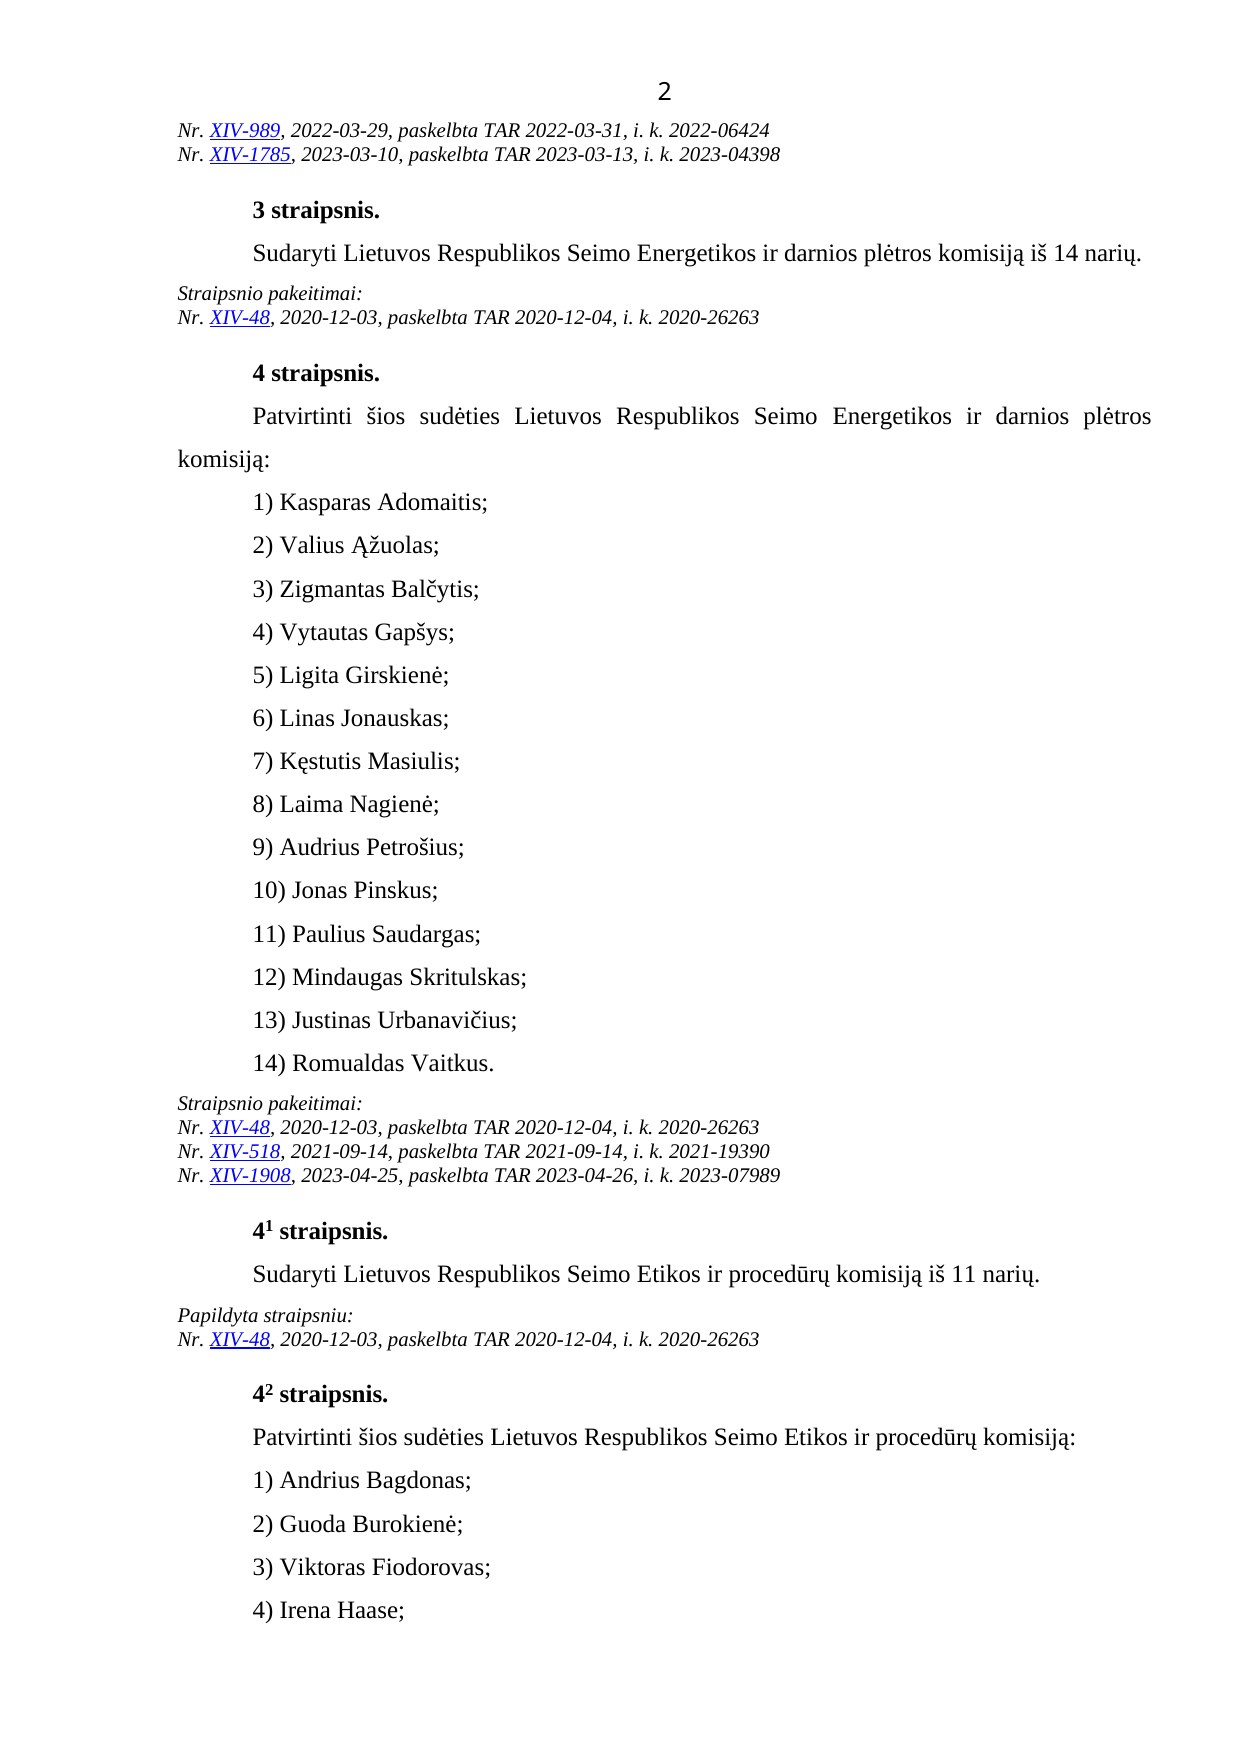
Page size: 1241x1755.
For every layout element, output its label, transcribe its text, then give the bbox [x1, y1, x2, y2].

text 5) Ligita Girskienė; [177, 660, 1152, 689]
text Sudaryti Lietuvos Respublikos Seimo Energetikos ir darnios plėtros komisiją iš 14 narių. [177, 238, 1152, 267]
text Nr. XIV-518, 2021-09-14, paskelbta TAR 2021-09-14, i. k. 2021-19390 [177, 1139, 1152, 1163]
text Sudaryti Lietuvos Respublikos Seimo Etikos ir procedūrų komisiją iš 11 narių. [177, 1259, 1152, 1288]
text 1) Kasparas Adomaitis; [177, 487, 1152, 516]
text 10) Jonas Pinskus; [177, 876, 1152, 904]
text Straipsnio pakeitimai: [177, 281, 1152, 305]
text 12) Mindaugas Skritulskas; [177, 962, 1152, 991]
text Patvirtinti šios sudėties Lietuvos Respublikos Seimo Energetikos ir darnios plėtros komisiją: [177, 401, 1152, 473]
text Nr. XIV-48, 2020-12-03, paskelbta TAR 2020-12-04, i. k. 2020-26263 [177, 305, 1152, 329]
text 13) Justinas Urbanavičius; [177, 1005, 1152, 1034]
text 3) Viktoras Fiodorovas; [177, 1552, 1152, 1581]
text Nr. XIV-1908, 2023-04-25, paskelbta TAR 2023-04-26, i. k. 2023-07989 [177, 1163, 1152, 1187]
text Straipsnio pakeitimai: [177, 1091, 1152, 1115]
text 42 straipsnis. [177, 1379, 1152, 1408]
text 3 straipsnis. [177, 195, 1152, 224]
text Nr. XIV-48, 2020-12-03, paskelbta TAR 2020-12-04, i. k. 2020-26263 [177, 1115, 1152, 1139]
text Nr. XIV-1785, 2023-03-10, paskelbta TAR 2023-03-13, i. k. 2023-04398 [177, 142, 1152, 166]
text 3) Zigmantas Balčytis; [177, 574, 1152, 602]
text Nr. XIV-989, 2022-03-29, paskelbta TAR 2022-03-31, i. k. 2022-06424 [177, 118, 1152, 142]
text 6) Linas Jonauskas; [177, 703, 1152, 732]
text 8) Laima Nagienė; [177, 789, 1152, 818]
text 9) Audrius Petrošius; [177, 832, 1152, 861]
text 14) Romualdas Vaitkus. [177, 1048, 1152, 1077]
text 41 straipsnis. [177, 1216, 1152, 1245]
text 1) Andrius Bagdonas; [177, 1466, 1152, 1494]
text Papildyta straipsniu: [177, 1302, 1152, 1327]
text 4 straipsnis. [177, 358, 1152, 387]
text Nr. XIV-48, 2020-12-03, paskelbta TAR 2020-12-04, i. k. 2020-26263 [177, 1327, 1152, 1351]
text 2) Guoda Burokienė; [177, 1509, 1152, 1537]
text 11) Paulius Saudargas; [177, 919, 1152, 947]
text 2) Valius Ąžuolas; [177, 531, 1152, 559]
text 4) Irena Haase; [177, 1595, 1152, 1624]
text 7) Kęstutis Masiulis; [177, 746, 1152, 775]
text Patvirtinti šios sudėties Lietuvos Respublikos Seimo Etikos ir procedūrų komisiją: [177, 1422, 1152, 1451]
text 4) Vytautas Gapšys; [177, 617, 1152, 646]
